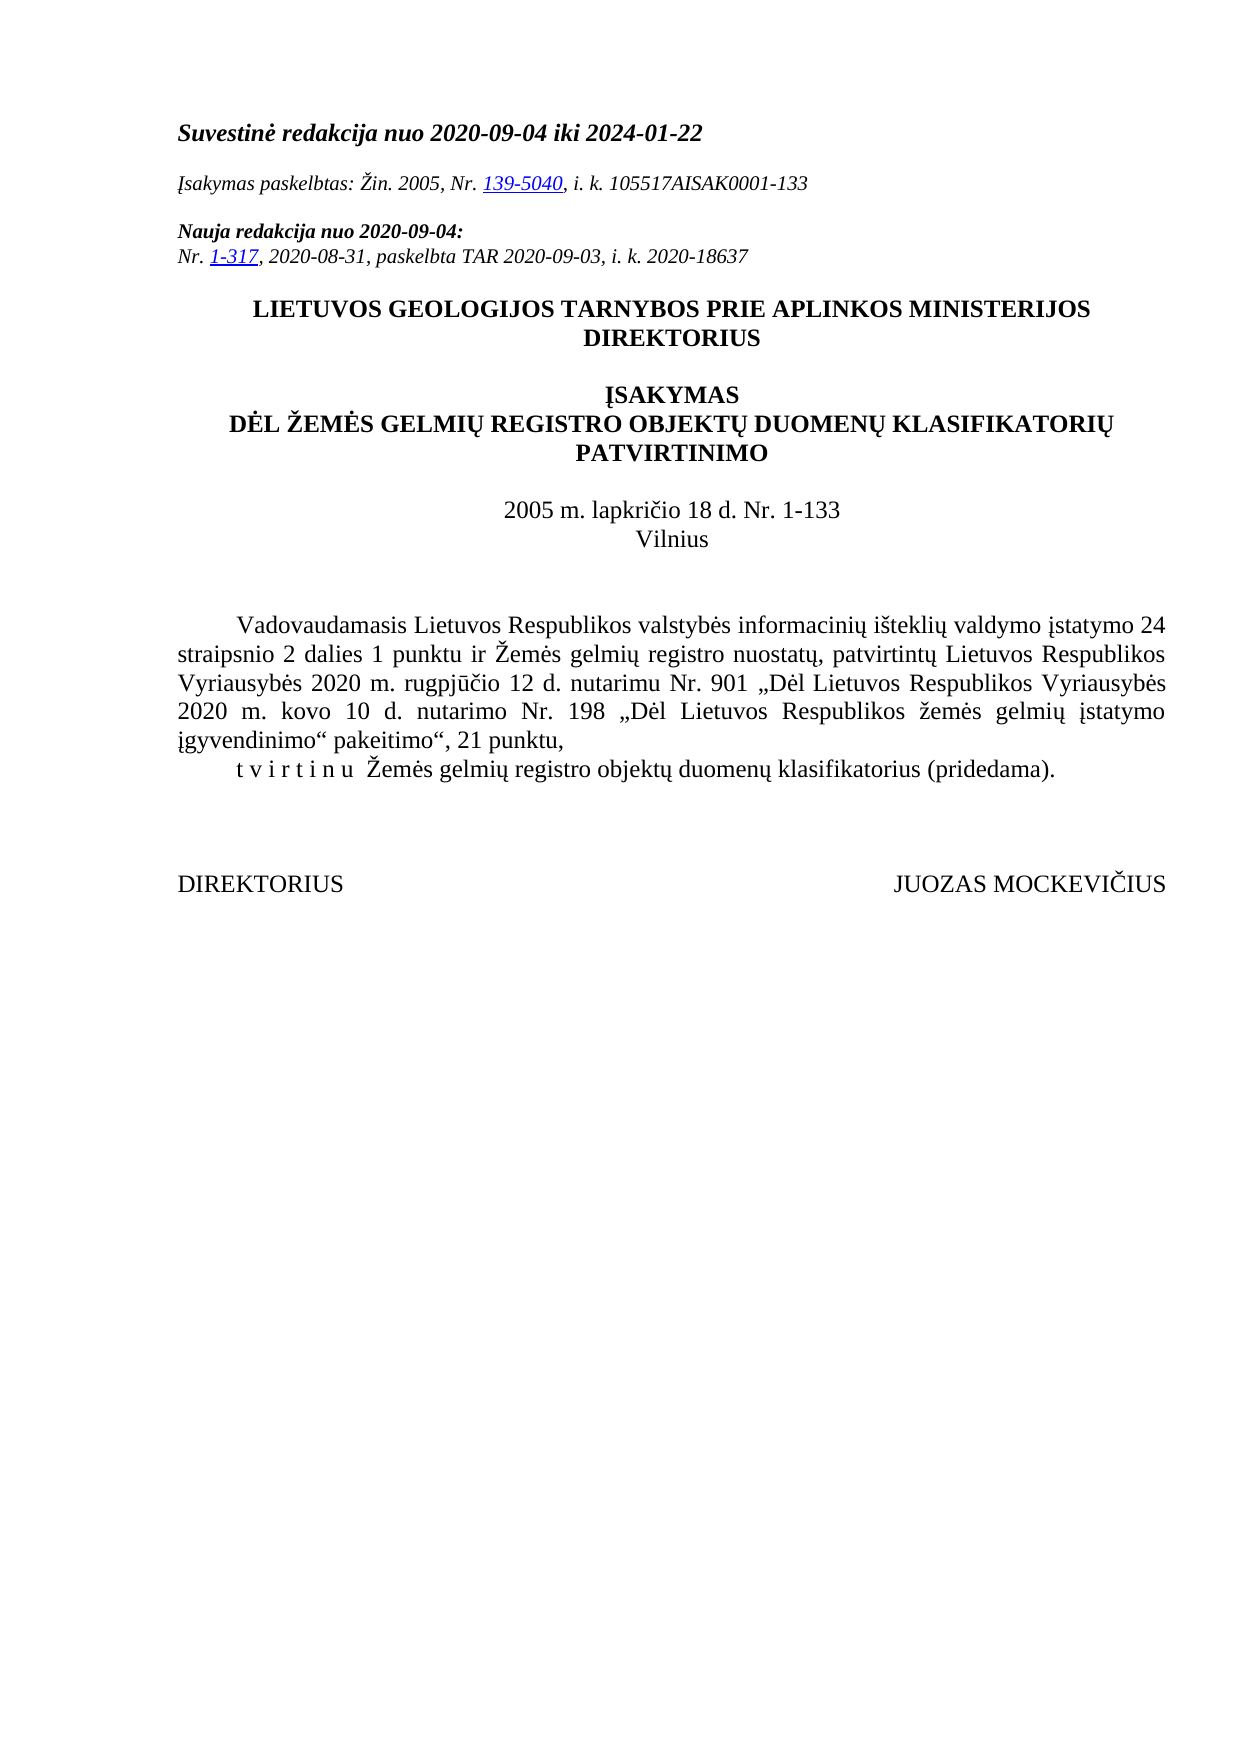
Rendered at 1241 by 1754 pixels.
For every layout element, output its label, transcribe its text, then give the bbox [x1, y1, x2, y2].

text ĮSAKYMAS [177, 380, 1167, 409]
text DIREKTORIUS [177, 323, 1167, 351]
text Suvestinė redakcija nuo 2020-09-04 iki 2024-01-22 [177, 118, 1167, 147]
text Vilnius [177, 524, 1167, 553]
text Įsakymas paskelbtas: Žin. 2005, Nr. 139-5040, i. k. 105517AISAK0001-133 [177, 171, 1167, 195]
text DIREKTORIUS JUOZAS MOCKEVIČIUS [177, 869, 1167, 898]
text LIETUVOS GEOLOGIJOS TARNYBOS PRIE APLINKOS MINISTERIJOS [177, 294, 1167, 323]
text t v i r t i n u Žemės gelmių registro objektų duomenų klasifikatorius (pridedama). [177, 754, 1167, 783]
text 2005 m. lapkričio 18 d. Nr. 1-133 [177, 495, 1167, 524]
text Vadovaudamasis Lietuvos Respublikos valstybės informacinių išteklių valdymo įstatymo 24 straipsnio 2 dalies 1 punktu ir Žemės gelmių registro nuostatų, patvirtintų Lietuvos Respublikos Vyriausybės 2020 m. rugpjūčio 12 d. nutarimu Nr. 901 „Dėl Lietuvos Respublikos Vyriausybės 2020 m. kovo 10 d. nutarimo Nr. 198 „Dėl Lietuvos Respublikos žemės gelmių įstatymo įgyvendinimo“ pakeitimo“, 21 punktu, [177, 610, 1167, 754]
text Nr. 1-317, 2020-08-31, paskelbta TAR 2020-09-03, i. k. 2020-18637 [177, 243, 1167, 268]
text DĖL ŽEMĖS GELMIŲ REGISTRO OBJEKTŲ DUOMENŲ KLASIFIKATORIŲ PATVIRTINIMO [177, 409, 1167, 466]
text Nauja redakcija nuo 2020-09-04: [177, 219, 1167, 243]
